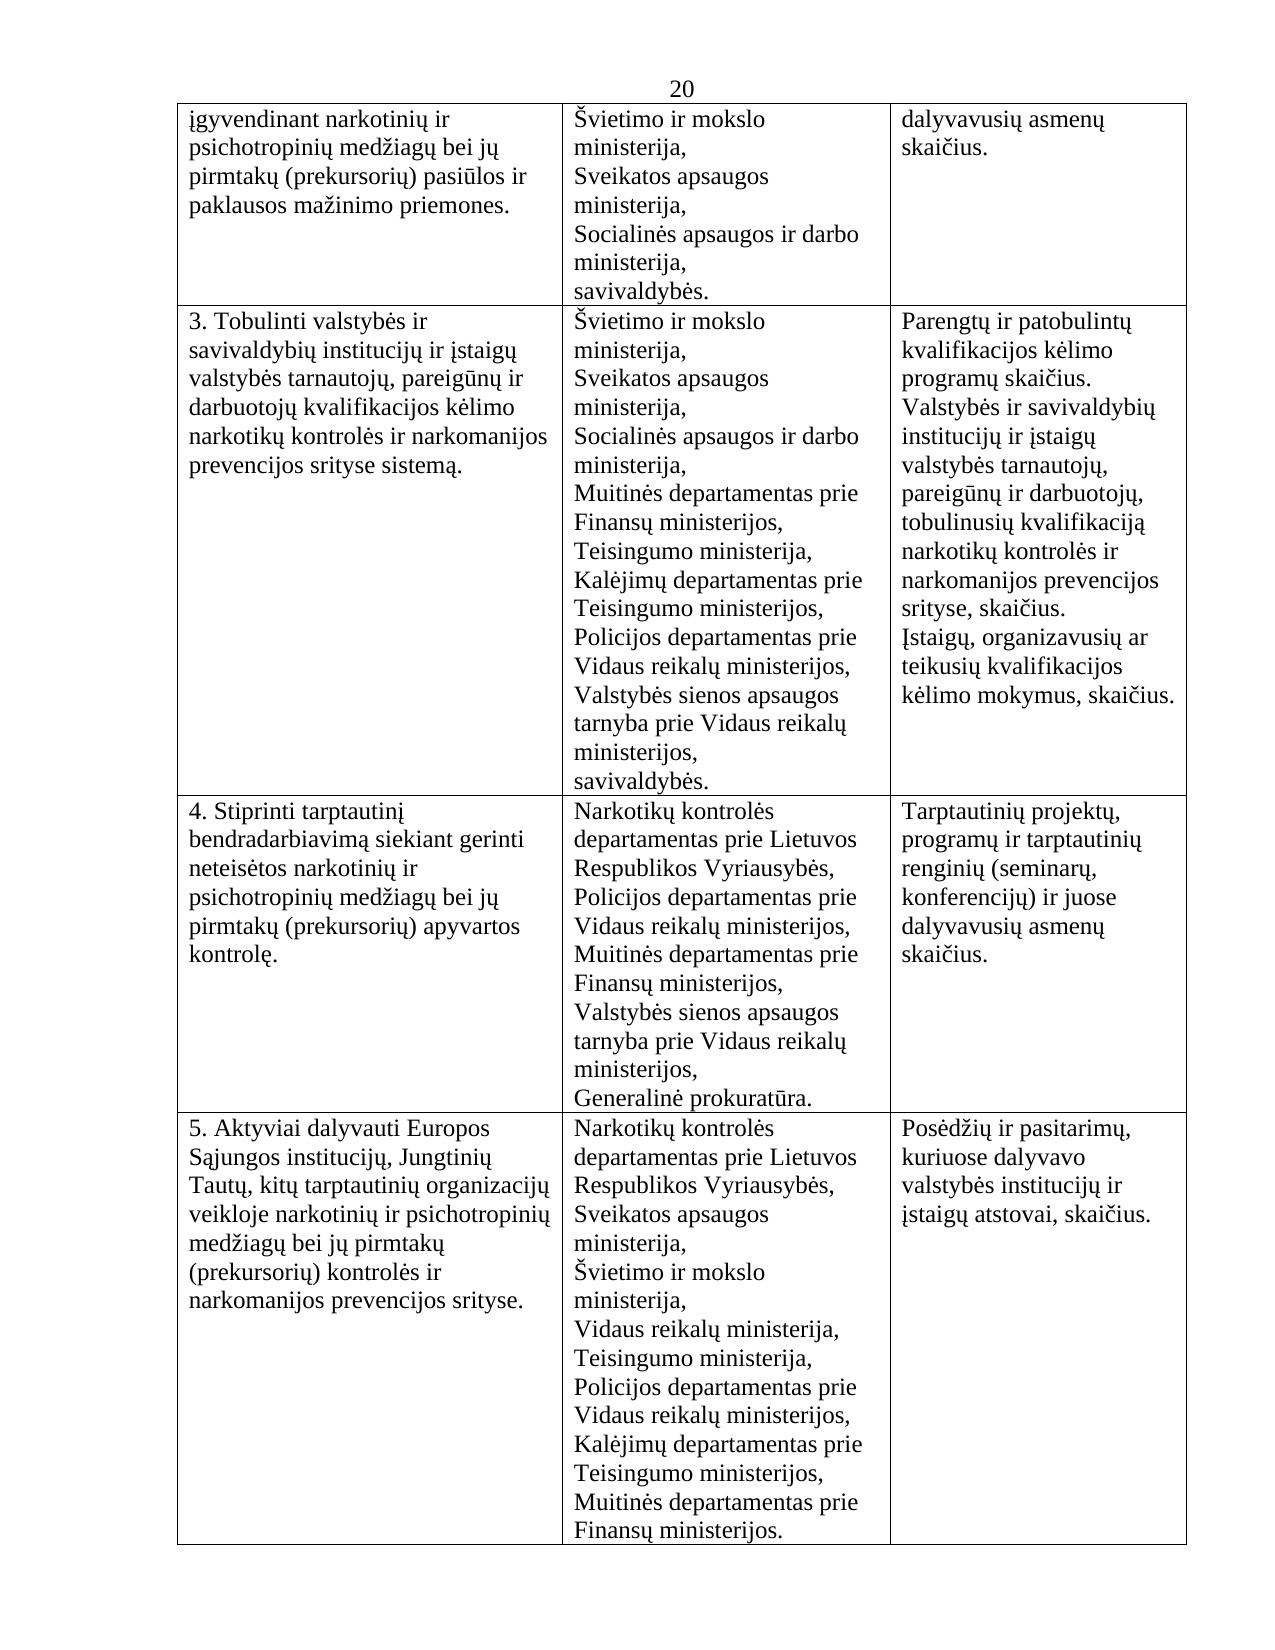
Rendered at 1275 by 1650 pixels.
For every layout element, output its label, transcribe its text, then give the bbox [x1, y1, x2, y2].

table_cell Parengtų ir patobulintų kvalifikacijos kėlimo programų skaičius. Valstybės ir savivaldybių institucijų ir įstaigų valstybės tarnautojų, pareigūnų ir darbuotojų, tobulinusių kvalifikaciją narkotikų kontrolės ir narkomanijos prevencijos srityse, skaičius. Įstaigų, organizavusių ar teikusių kvalifikacijos kėlimo mokymus, skaičius. [891, 306, 1186, 795]
table_cell 3. Tobulinti valstybės ir savivaldybių institucijų ir įstaigų valstybės tarnautojų, pareigūnų ir darbuotojų kvalifikacijos kėlimo narkotikų kontrolės ir narkomanijos prevencijos srityse sistemą. [178, 306, 562, 795]
table_cell Švietimo ir mokslo ministerija, Sveikatos apsaugos ministerija, Socialinės apsaugos ir darbo ministerija, Muitinės departamentas prie Finansų ministerijos, Teisingumo ministerija, Kalėjimų departamentas prie Teisingumo ministerijos, Policijos departamentas prie Vidaus reikalų ministerijos, Valstybės sienos apsaugos tarnyba prie Vidaus reikalų ministerijos, savivaldybės. [563, 306, 890, 795]
table_cell Posėdžių ir pasitarimų, kuriuose dalyvavo valstybės institucijų ir įstaigų atstovai, skaičius. [891, 1113, 1186, 1544]
table_cell Narkotikų kontrolės departamentas prie Lietuvos Respublikos Vyriausybės, Policijos departamentas prie Vidaus reikalų ministerijos, Muitinės departamentas prie Finansų ministerijos, Valstybės sienos apsaugos tarnyba prie Vidaus reikalų ministerijos, Generalinė prokuratūra. [563, 796, 890, 1112]
table_cell įgyvendinant narkotinių ir psichotropinių medžiagų bei jų pirmtakų (prekursorių) pasiūlos ir paklausos mažinimo priemones. [178, 104, 562, 305]
table_cell dalyvavusių asmenų skaičius. [891, 104, 1186, 305]
table_cell Tarptautinių projektų, programų ir tarptautinių renginių (seminarų, konferencijų) ir juose dalyvavusių asmenų skaičius. [891, 796, 1186, 1112]
table_cell Narkotikų kontrolės departamentas prie Lietuvos Respublikos Vyriausybės, Sveikatos apsaugos ministerija, Švietimo ir mokslo ministerija, Vidaus reikalų ministerija, Teisingumo ministerija, Policijos departamentas prie Vidaus reikalų ministerijos, Kalėjimų departamentas prie Teisingumo ministerijos, Muitinės departamentas prie Finansų ministerijos. [563, 1113, 890, 1544]
table_cell 5. Aktyviai dalyvauti Europos Sąjungos institucijų, Jungtinių Tautų, kitų tarptautinių organizacijų veikloje narkotinių ir psichotropinių medžiagų bei jų pirmtakų (prekursorių) kontrolės ir narkomanijos prevencijos srityse. [178, 1113, 562, 1544]
table_cell 4. Stiprinti tarptautinį bendradarbiavimą siekiant gerinti neteisėtos narkotinių ir psichotropinių medžiagų bei jų pirmtakų (prekursorių) apyvartos kontrolę. [178, 796, 562, 1112]
table_cell Švietimo ir mokslo ministerija, Sveikatos apsaugos ministerija, Socialinės apsaugos ir darbo ministerija, savivaldybės. [563, 104, 890, 305]
